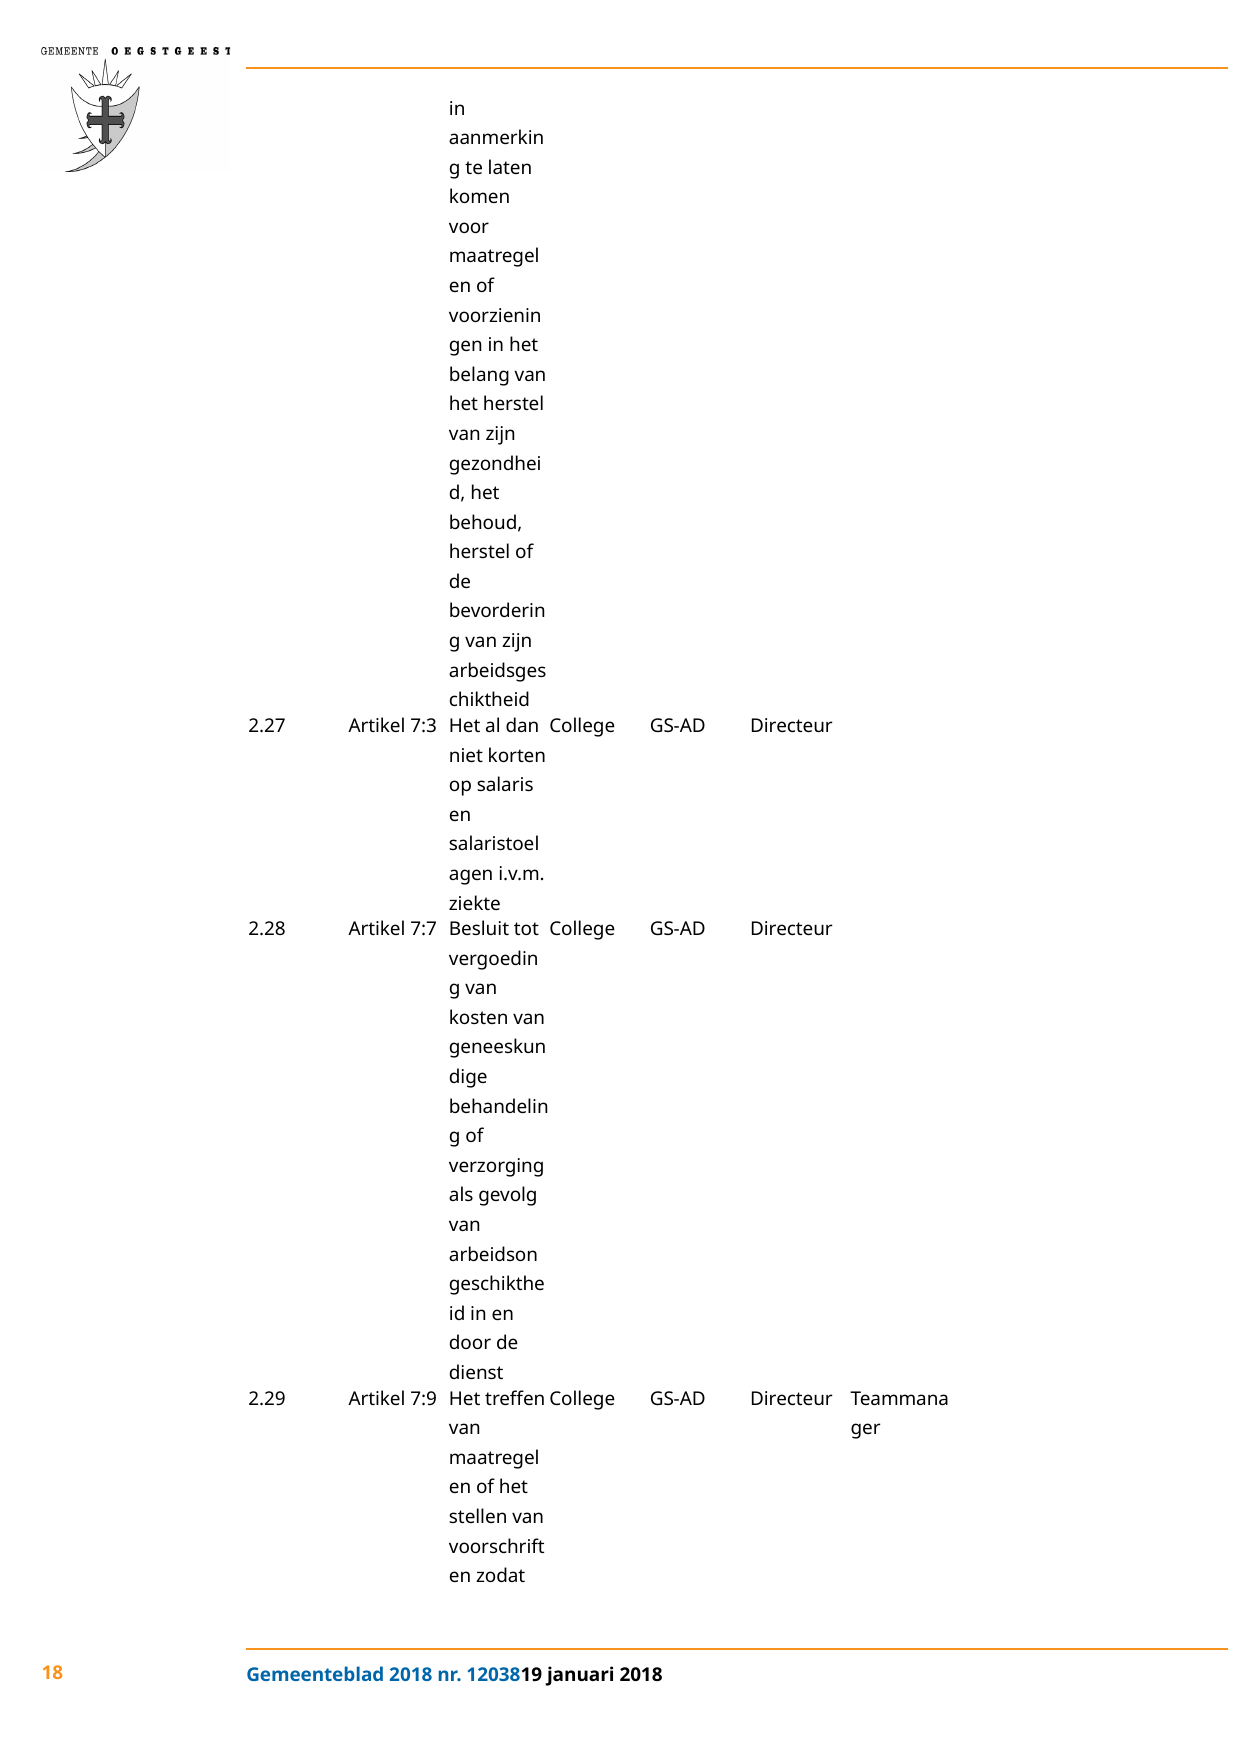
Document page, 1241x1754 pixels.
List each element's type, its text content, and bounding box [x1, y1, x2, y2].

table_cell [750, 95, 850, 712]
table_cell Teammanager [850, 1385, 951, 1588]
table_cell Directeur [750, 915, 850, 1385]
table_cell [1051, 712, 1152, 915]
table_cell 2.29 [248, 1385, 348, 1588]
table_cell [1051, 95, 1152, 712]
table_cell [951, 1385, 1051, 1588]
table_cell College [549, 915, 649, 1385]
table_cell 2.27 [248, 712, 348, 915]
table_cell [650, 95, 750, 712]
table_cell [951, 712, 1051, 915]
table_cell [850, 712, 951, 915]
table_cell College [549, 712, 649, 915]
table_cell [951, 915, 1051, 1385]
table_cell GS-AD [650, 915, 750, 1385]
table_cell [1051, 1385, 1152, 1588]
table_cell [348, 95, 449, 712]
table_cell [248, 95, 348, 712]
table_cell GS-AD [650, 712, 750, 915]
picture [41, 47, 231, 172]
table_cell [951, 95, 1051, 712]
table_cell GS-AD [650, 1385, 750, 1588]
table_cell in aanmerking te laten komen voor maatregelen of voorzieningen in het belang van het herstel van zijn gezondheid, het behoud, herstel of de bevordering van zijn arbeidsgeschiktheid [449, 95, 549, 712]
table_cell [850, 915, 951, 1385]
table_cell Besluit tot vergoeding van kosten van geneeskundige behandeling of verzorging als gevolg van arbeidsongeschiktheid in en door de dienst [449, 915, 549, 1385]
table_cell Artikel 7:3 [348, 712, 449, 915]
table_cell Het al dan niet korten op salaris en salaristoelagen i.v.m. ziekte [449, 712, 549, 915]
table_cell Directeur [750, 1385, 850, 1588]
table_cell College [549, 1385, 649, 1588]
table_cell [1051, 915, 1152, 1385]
table_cell Artikel 7:9 [348, 1385, 449, 1588]
table_cell [549, 95, 649, 712]
table_cell 2.28 [248, 915, 348, 1385]
table_cell [850, 95, 951, 712]
table_cell Artikel 7:7 [348, 915, 449, 1385]
table_cell Directeur [750, 712, 850, 915]
table_cell Het treffen van maatregelen of het stellen van voorschriften zodat [449, 1385, 549, 1588]
